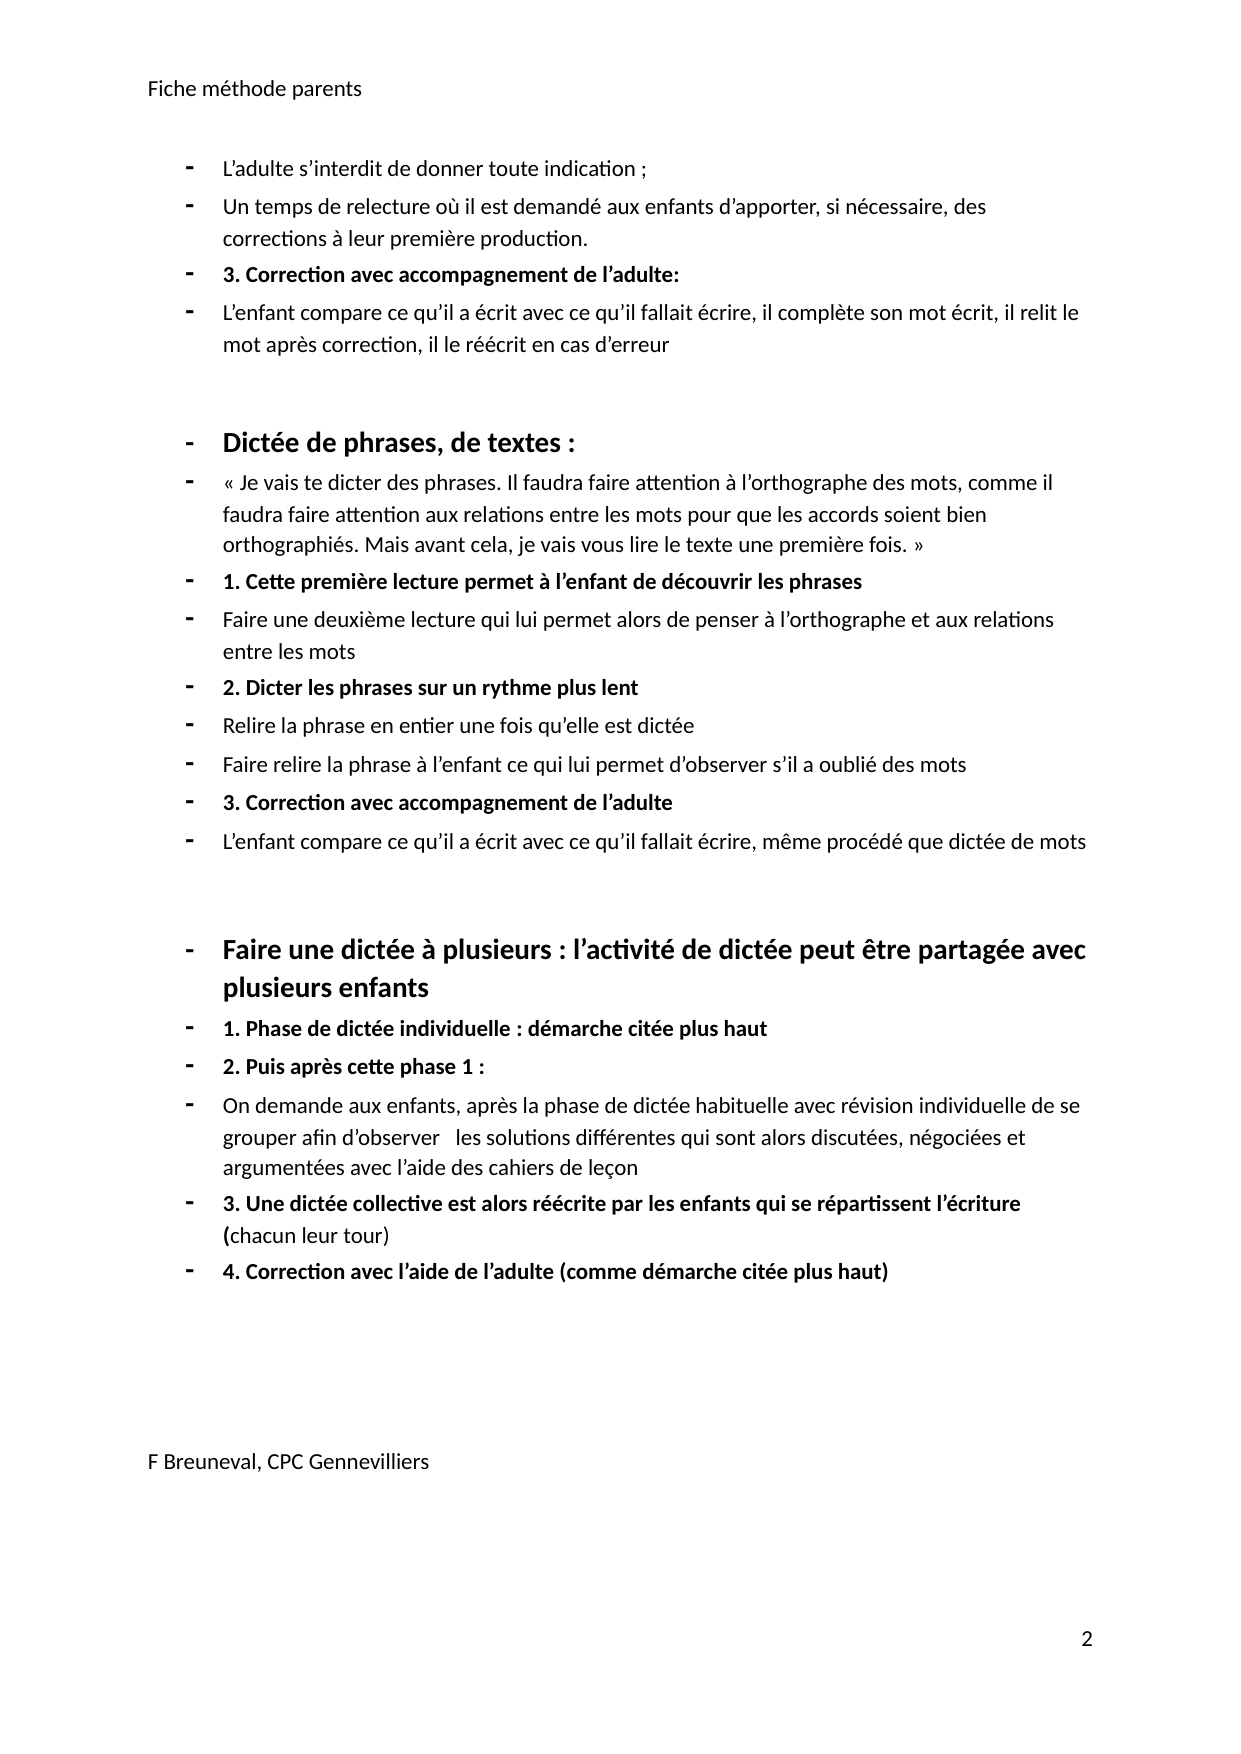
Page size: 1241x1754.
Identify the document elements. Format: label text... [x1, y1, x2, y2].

list 1. Phase de dictée individuelle : démarche citée plus haut [185, 1008, 1093, 1044]
list Faire une deuxième lecture qui lui permet alors de penser à l’orthographe et aux relations entre les mots [185, 599, 1093, 665]
list Un temps de relecture où il est demandé aux enfants d’apporter, si nécessaire, des corrections à leur première production. [185, 186, 1093, 252]
list On demande aux enfants, après la phase de dictée habituelle avec révision individuelle de se grouper afin d’observer les solutions différentes qui sont alors discutées, négociées et argumentées avec l’aide des cahiers de leçon [185, 1085, 1093, 1181]
list 2. Dicter les phrases sur un rythme plus lent [185, 667, 1093, 703]
list L’adulte s’interdit de donner toute indication ; [185, 148, 1093, 183]
list L’enfant compare ce qu’il a écrit avec ce qu’il fallait écrire, même procédé que dictée de mots [185, 821, 1093, 857]
list 3. Une dictée collective est alors réécrite par les enfants qui se répartissent l’écriture (chacun leur tour) [185, 1183, 1093, 1249]
list « Je vais te dicter des phrases. Il faudra faire attention à l’orthographe des mots, comme il faudra faire attention aux relations entre les mots pour que les accords soient bien orthographiés. Mais avant cela, je vais vous lire le texte une première fois. » [185, 462, 1093, 558]
list 2. Puis après cette phase 1 : [185, 1046, 1093, 1082]
list Relire la phrase en entier une fois qu’elle est dictée [185, 706, 1093, 741]
text F Breuneval, CPC Gennevilliers [148, 1447, 1093, 1475]
list 4. Correction avec l’aide de l’adulte (comme démarche citée plus haut) [185, 1251, 1093, 1287]
list 1. Cette première lecture permet à l’enfant de découvrir les phrases [185, 561, 1093, 596]
list Faire une dictée à plusieurs : l’activité de dictée peut être partagée avec plusieurs enfants [185, 931, 1093, 1005]
list Faire relire la phrase à l’enfant ce qui lui permet d’observer s’il a oublié des mots [185, 744, 1093, 780]
list 3. Correction avec accompagnement de l’adulte [185, 782, 1093, 818]
list L’enfant compare ce qu’il a écrit avec ce qu’il fallait écrire, il complète son mot écrit, il relit le mot après correction, il le réécrit en cas d’erreur [185, 292, 1093, 358]
list 3. Correction avec accompagnement de l’adulte: [185, 254, 1093, 290]
list Dictée de phrases, de textes : [185, 424, 1093, 460]
